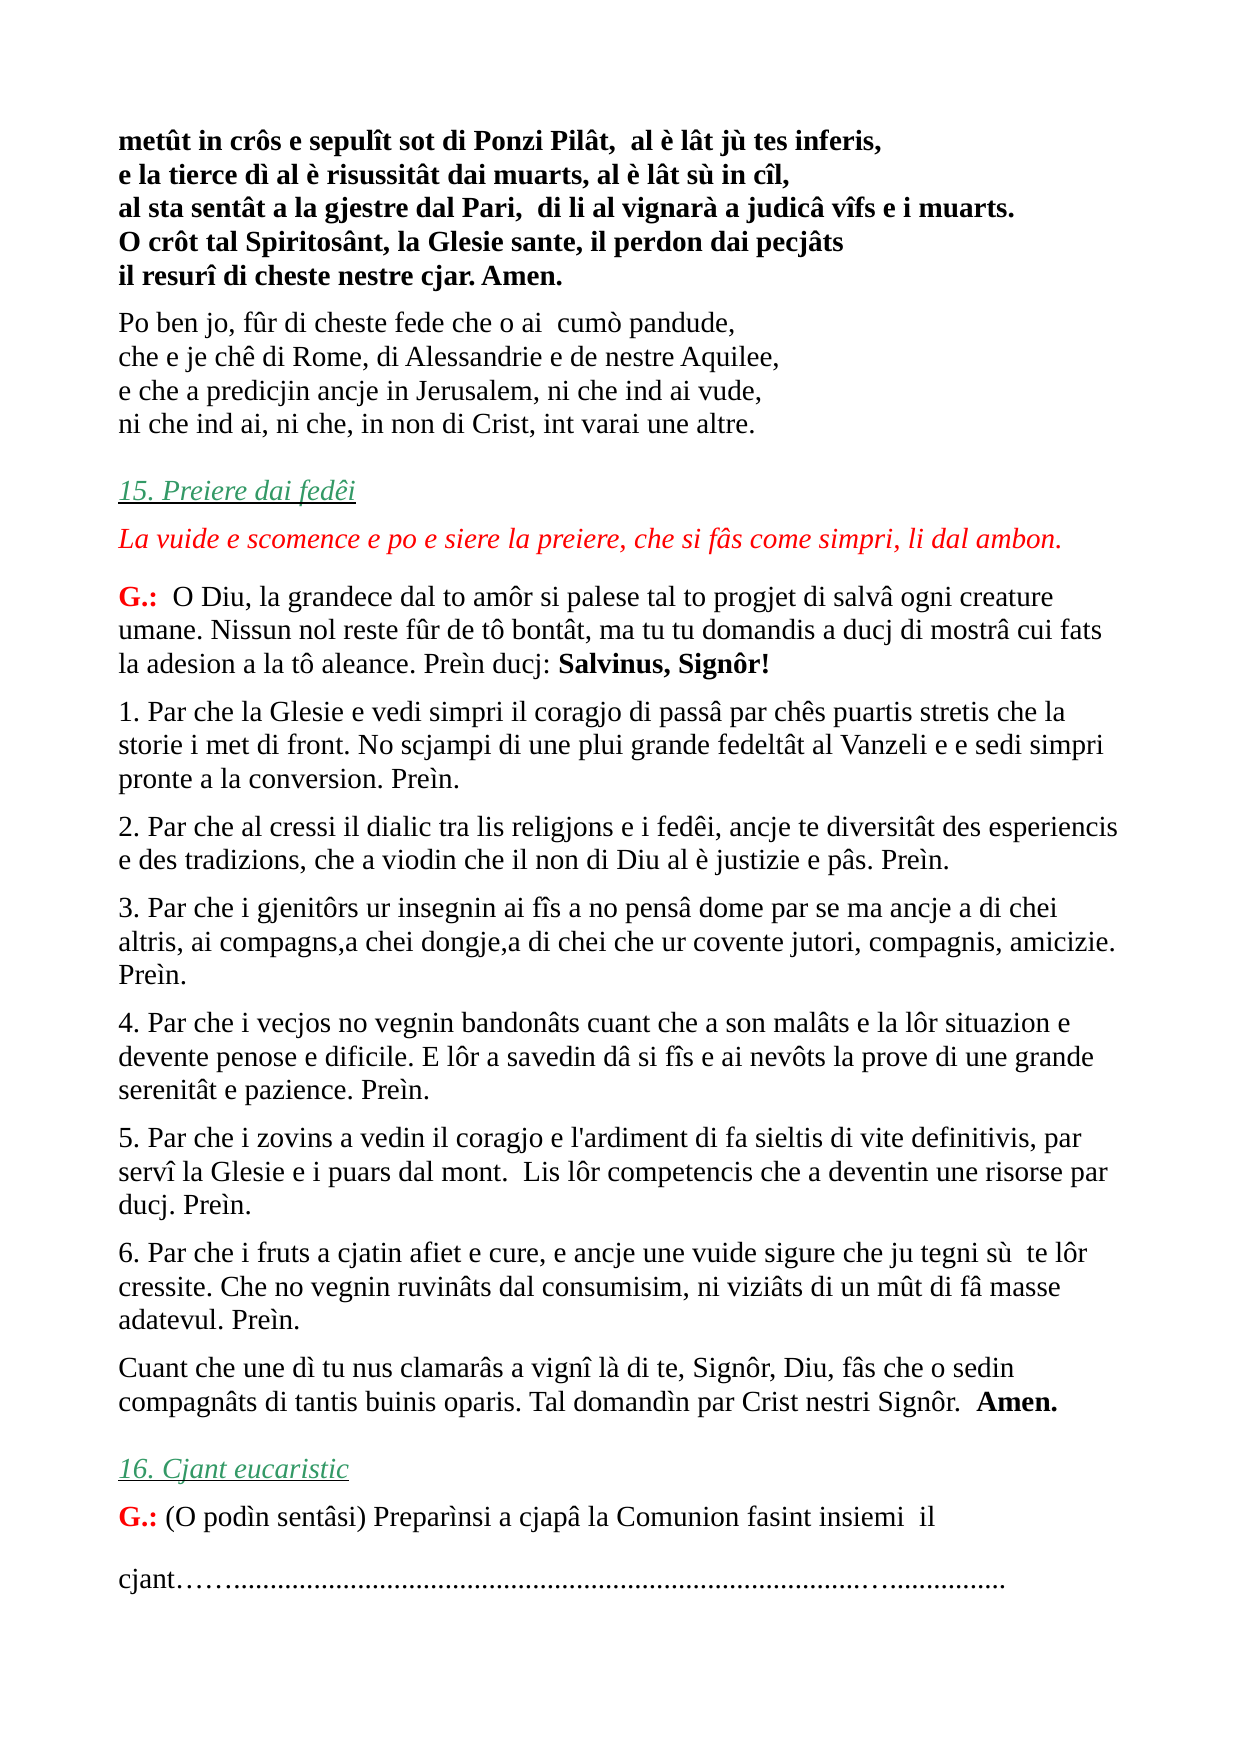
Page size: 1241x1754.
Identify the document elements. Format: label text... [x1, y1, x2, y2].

text 3. Par che i gjenitôrs ur insegnin ai fîs a no pensâ dome par se ma ancje a di chei altris, ai compagns,a chei dongje,a di chei che ur covente jutori, compagnis, amicizie. Preìn. [118, 890, 1122, 991]
text 16. Cjant eucaristic [118, 1451, 1122, 1484]
text e che a predicjin ancje in Jerusalem, ni che ind ai vude, [118, 373, 1122, 406]
text ni che ind ai, ni che, in non di Crist, int varai une altre. [118, 406, 1122, 440]
text 1. Par che la Glesie e vedi simpri il coragjo di passâ par chês puartis stretis che la storie i met di front. No scjampi di une plui grande fedeltât al Vanzeli e e sedi simpri pronte a la conversion. Preìn. [118, 694, 1122, 794]
text 2. Par che al cressi il dialic tra lis religjons e i fedêi, ancje te diversitât des esperiencis e des tradizions, che a viodin che il non di Diu al è justizie e pâs. Preìn. [118, 809, 1122, 876]
text Po ben jo, fûr di cheste fede che o ai cumò pandude, [118, 306, 1122, 339]
text 4. Par che i vecjos no vegnin bandonâts cuant che a son malâts e la lôr situazion e devente penose e dificile. E lôr a savedin dâ si fîs e ai nevôts la prove di une grande serenitât e pazience. Preìn. [118, 1005, 1122, 1106]
text G.: O Diu, la grandece dal to amôr si palese tal to progjet di salvâ ogni creature umane. Nissun nol reste fûr de tô bontât, ma tu tu domandis a ducj di mostrâ cui fats la adesion a la tô aleance. Preìn ducj: Salvinus, Signôr! [118, 579, 1122, 679]
text 15. Preiere dai fedêi [118, 473, 1122, 507]
text 6. Par che i fruts a cjatin afiet e cure, e ancje une vuide sigure che ju tegni sù te lôr cressite. Che no vegnin ruvinâts dal consumisim, ni viziâts di un mût di fâ masse adatevul. Preìn. [118, 1235, 1122, 1336]
text il resurî di cheste nestre cjar. Amen. [118, 258, 1122, 291]
text al sta sentât a la gjestre dal Pari, di li al vignarà a judicâ vîfs e i muarts. [118, 191, 1122, 224]
text La vuide e scomence e po e siere la preiere, che si fâs come simpri, li dal ambon. [118, 521, 1122, 555]
text 5. Par che i zovins a vedin il coragjo e l'ardiment di fa sieltis di vite definitivis, par servî la Glesie e i puars dal mont. Lis lôr competencis che a deventin une risorse par ducj. Preìn. [118, 1120, 1122, 1221]
text G.: (O podìn sentâsi) Preparìnsi a cjapâ la Comunion fasint insiemi il [118, 1499, 1122, 1532]
text e la tierce dì al è risussitât dai muarts, al è lât sù in cîl, [118, 157, 1122, 191]
text metût in crôs e sepulît sot di Ponzi Pilât, al è lât jù tes inferis, [118, 123, 1122, 157]
text O crôt tal Spiritosânt, la Glesie sante, il perdon dai pecjâts [118, 224, 1122, 258]
text che e je chê di Rome, di Alessandrie e de nestre Aquilee, [118, 339, 1122, 373]
text Cuant che une dì tu nus clamarâs a vignî là di te, Signôr, Diu, fâs che o sedin compagnâts di tantis buinis oparis. Tal domandìn par Crist nestri Signôr. Amen. [118, 1350, 1122, 1417]
text cjant……......................................................................................…................ [118, 1561, 1122, 1594]
